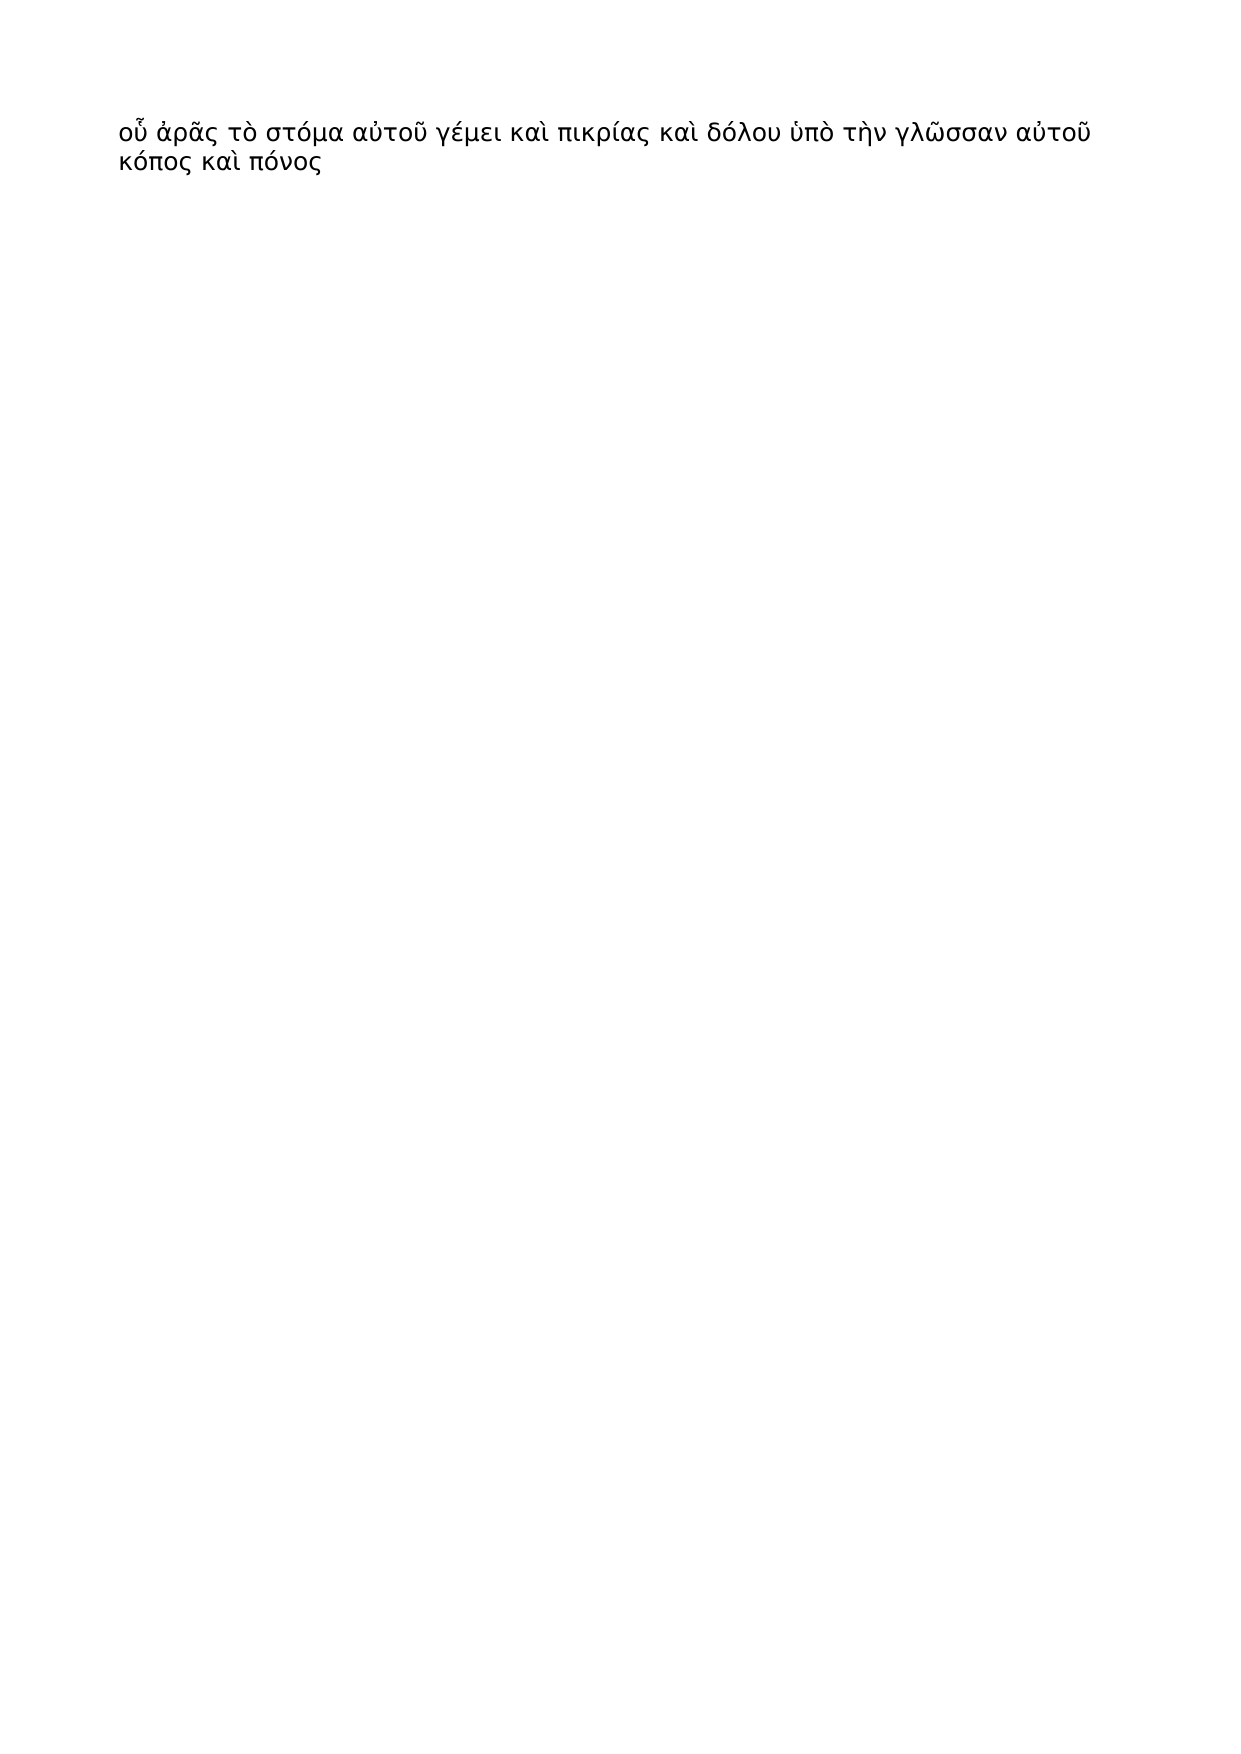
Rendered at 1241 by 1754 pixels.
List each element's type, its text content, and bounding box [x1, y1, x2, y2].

text οὗ ἀρᾶς τὸ στόμα αὐτοῦ γέμει καὶ πικρίας καὶ δόλου ὑπὸ τὴν γλῶσσαν αὐτοῦ κόπος καὶ πόνος [118, 118, 1122, 176]
